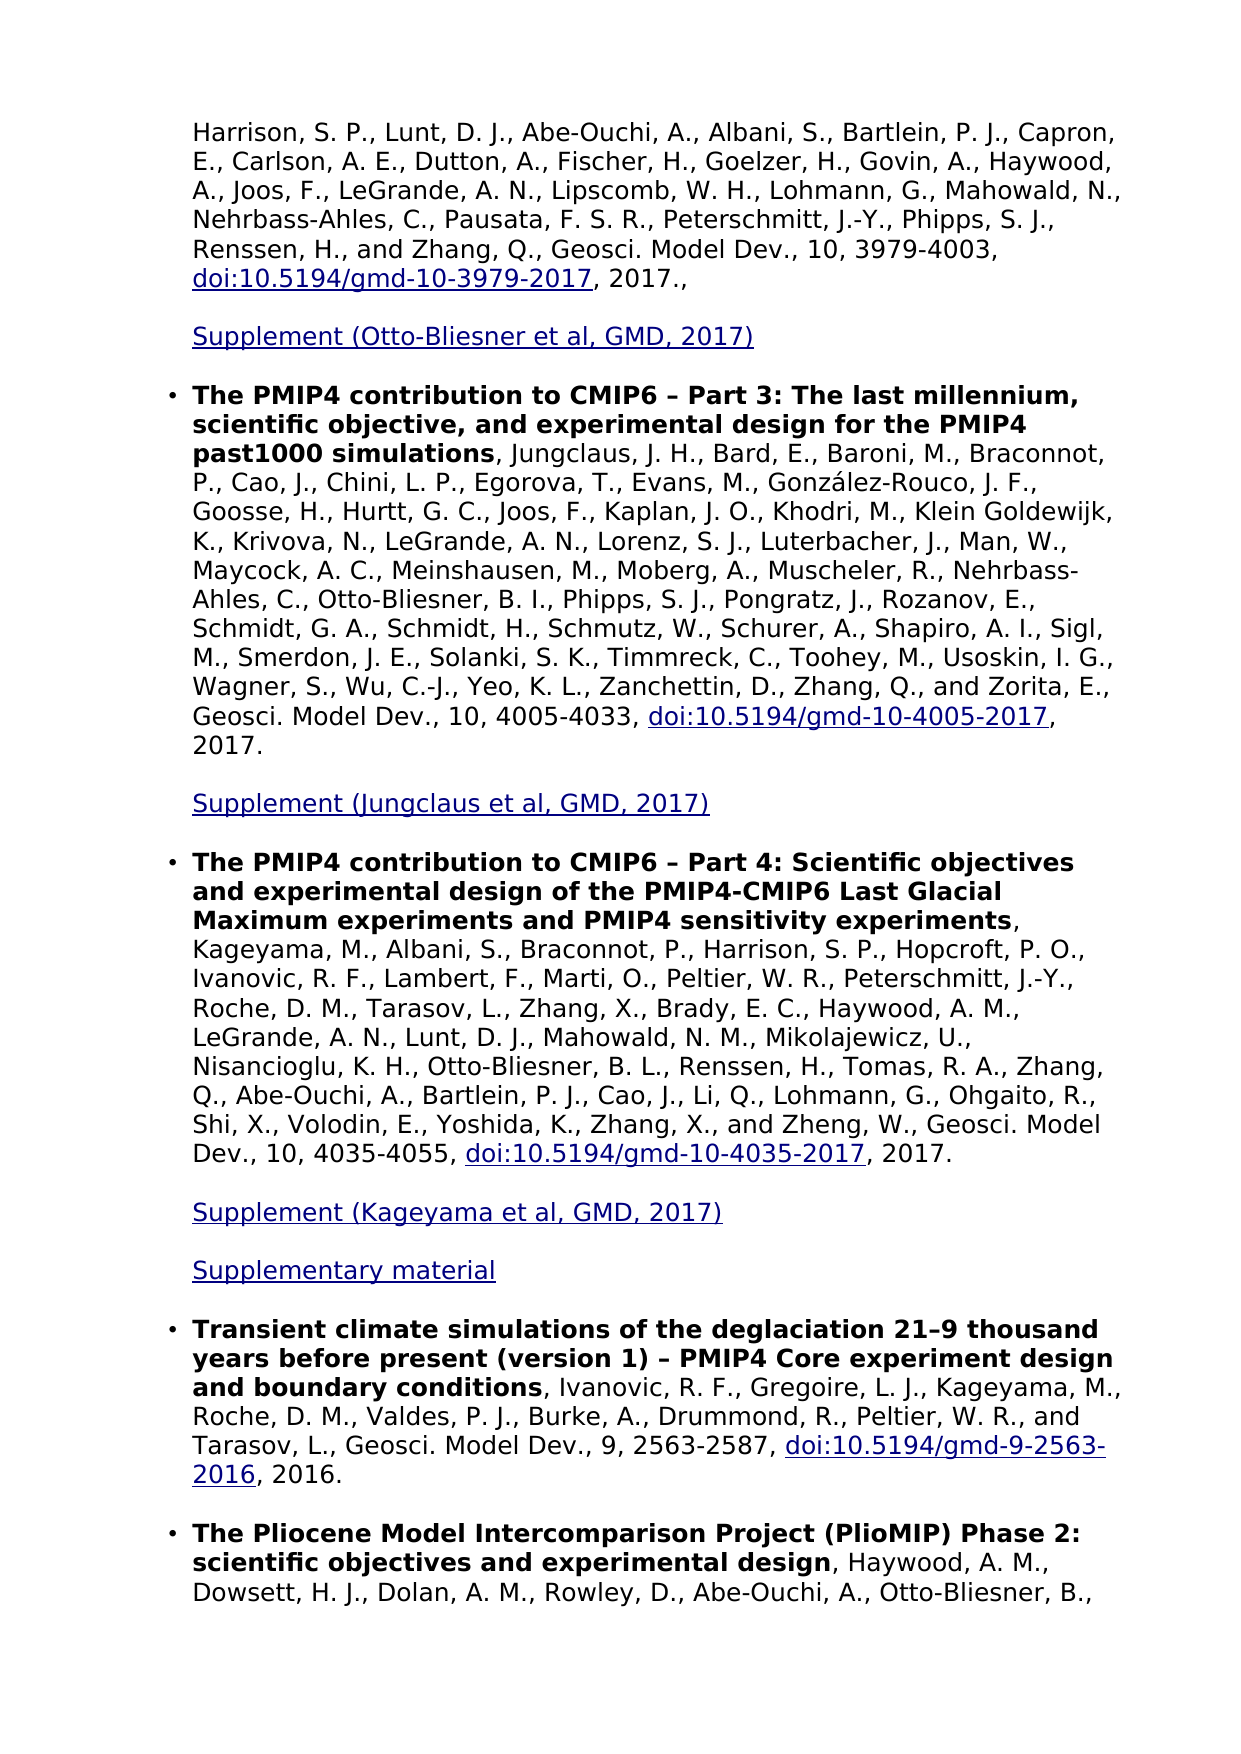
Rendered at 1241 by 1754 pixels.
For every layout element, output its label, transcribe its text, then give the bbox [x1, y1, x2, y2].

list The PMIP4 contribution to CMIP6 – Part 3: The last millennium, scientific objective, and experimental design for the PMIP4 past1000 simulations, Jungclaus, J. H., Bard, E., Baroni, M., Braconnot, P., Cao, J., Chini, L. P., Egorova, T., Evans, M., González-Rouco, J. F., Goosse, H., Hurtt, G. C., Joos, F., Kaplan, J. O., Khodri, M., Klein Goldewijk, K., Krivova, N., LeGrande, A. N., Lorenz, S. J., Luterbacher, J., Man, W., Maycock, A. C., Meinshausen, M., Moberg, A., Muscheler, R., Nehrbass-Ahles, C., Otto-Bliesner, B. I., Phipps, S. J., Pongratz, J., Rozanov, E., Schmidt, G. A., Schmidt, H., Schmutz, W., Schurer, A., Shapiro, A. I., Sigl, M., Smerdon, J. E., Solanki, S. K., Timmreck, C., Toohey, M., Usoskin, I. G., Wagner, S., Wu, C.-J., Yeo, K. L., Zanchettin, D., Zhang, Q., and Zorita, E., Geosci. Model Dev., 10, 4005-4033, doi:10.5194/gmd-10-4005-2017, 2017. Supplement (Jungclaus et al, GMD, 2017) [177, 381, 1122, 818]
list Transient climate simulations of the deglaciation 21–9 thousand years before present (version 1) – PMIP4 Core experiment design and boundary conditions, Ivanovic, R. F., Gregoire, L. J., Kageyama, M., Roche, D. M., Valdes, P. J., Burke, A., Drummond, R., Peltier, W. R., and Tarasov, L., Geosci. Model Dev., 9, 2563-2587, doi:10.5194/gmd-9-2563-2016, 2016. [177, 1315, 1122, 1490]
list The Pliocene Model Intercomparison Project (PlioMIP) Phase 2: scientific objectives and experimental design, Haywood, A. M., Dowsett, H. J., Dolan, A. M., Rowley, D., Abe-Ouchi, A., Otto-Bliesner, B., [177, 1519, 1122, 1607]
list The PMIP4 contribution to CMIP6 – Part 4: Scientific objectives and experimental design of the PMIP4-CMIP6 Last Glacial Maximum experiments and PMIP4 sensitivity experiments, Kageyama, M., Albani, S., Braconnot, P., Harrison, S. P., Hopcroft, P. O., Ivanovic, R. F., Lambert, F., Marti, O., Peltier, W. R., Peterschmitt, J.-Y., Roche, D. M., Tarasov, L., Zhang, X., Brady, E. C., Haywood, A. M., LeGrande, A. N., Lunt, D. J., Mahowald, N. M., Mikolajewicz, U., Nisancioglu, K. H., Otto-Bliesner, B. L., Renssen, H., Tomas, R. A., Zhang, Q., Abe-Ouchi, A., Bartlein, P. J., Cao, J., Li, Q., Lohmann, G., Ohgaito, R., Shi, X., Volodin, E., Yoshida, K., Zhang, X., and Zheng, W., Geosci. Model Dev., 10, 4035-4055, doi:10.5194/gmd-10-4035-2017, 2017. Supplement (Kageyama et al, GMD, 2017) Supplementary material [177, 848, 1122, 1285]
list Harrison, S. P., Lunt, D. J., Abe-Ouchi, A., Albani, S., Bartlein, P. J., Capron, E., Carlson, A. E., Dutton, A., Fischer, H., Goelzer, H., Govin, A., Haywood, A., Joos, F., LeGrande, A. N., Lipscomb, W. H., Lohmann, G., Mahowald, N., Nehrbass-Ahles, C., Pausata, F. S. R., Peterschmitt, J.-Y., Phipps, S. J., Renssen, H., and Zhang, Q., Geosci. Model Dev., 10, 3979-4003, doi:10.5194/gmd-10-3979-2017, 2017., Supplement (Otto-Bliesner et al, GMD, 2017) [177, 118, 1122, 351]
